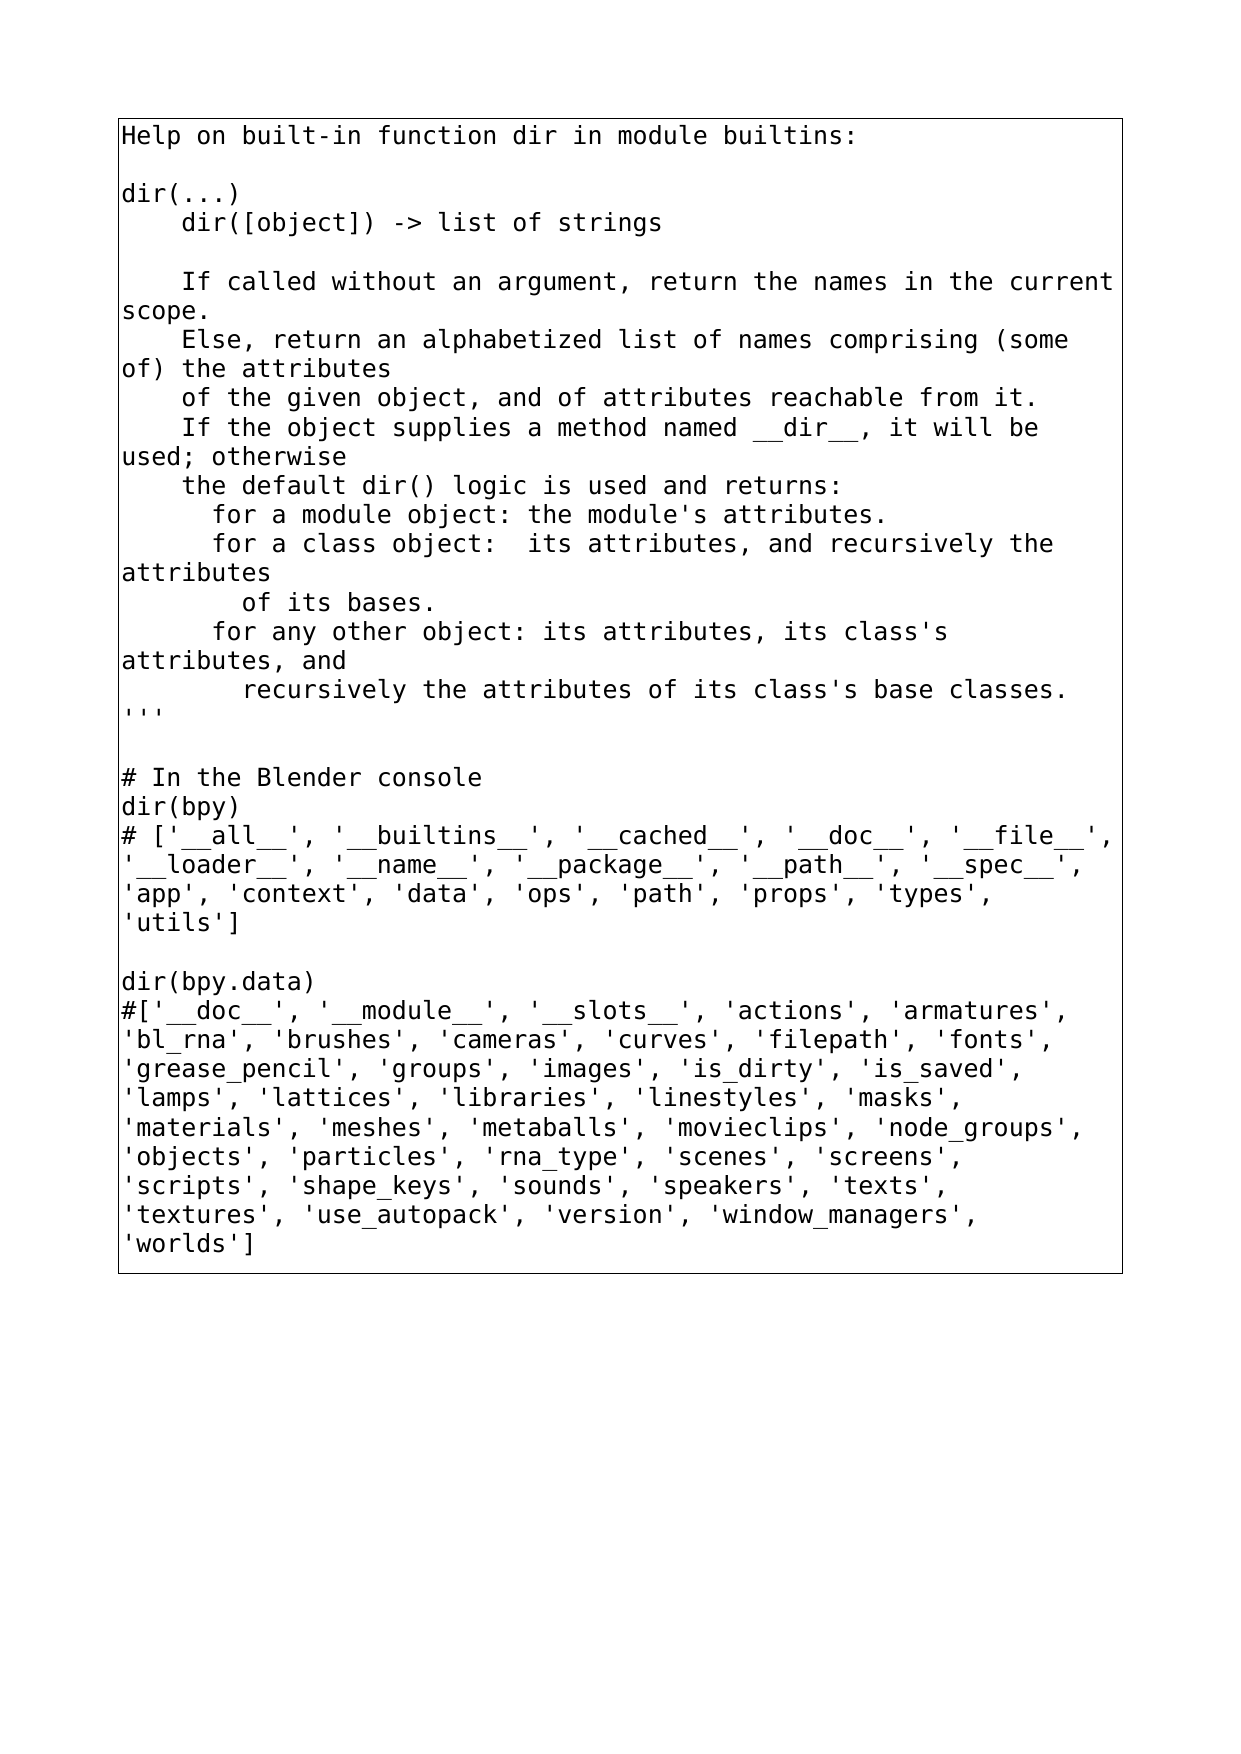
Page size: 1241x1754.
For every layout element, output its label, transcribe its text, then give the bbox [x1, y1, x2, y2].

table_header Help on built-in function dir in module builtins: dir(...) dir([object]) -> list of strings If called without an argument, return the names in the current scope. Else, return an alphabetized list of names comprising (some of) the attributes of the given object, and of attributes reachable from it. If the object supplies a method named __dir__, it will be used; otherwise the default dir() logic is used and returns: for a module object: the module's attributes. for a class object: its attributes, and recursively the attributes of its bases. for any other object: its attributes, its class's attributes, and recursively the attributes of its class's base classes. ''' # In the Blender console dir(bpy) # ['__all__', '__builtins__', '__cached__', '__doc__', '__file__', '__loader__', '__name__', '__package__', '__path__', '__spec__', 'app', 'context', 'data', 'ops', 'path', 'props', 'types', 'utils'] dir(bpy.data) #['__doc__', '__module__', '__slots__', 'actions', 'armatures', 'bl_rna', 'brushes', 'cameras', 'curves', 'filepath', 'fonts', 'grease_pencil', 'groups', 'images', 'is_dirty', 'is_saved', 'lamps', 'lattices', 'libraries', 'linestyles', 'masks', 'materials', 'meshes', 'metaballs', 'movieclips', 'node_groups', 'objects', 'particles', 'rna_type', 'scenes', 'screens', 'scripts', 'shape_keys', 'sounds', 'speakers', 'texts', 'textures', 'use_autopack', 'version', 'window_managers', 'worlds'] [119, 119, 1122, 1273]
